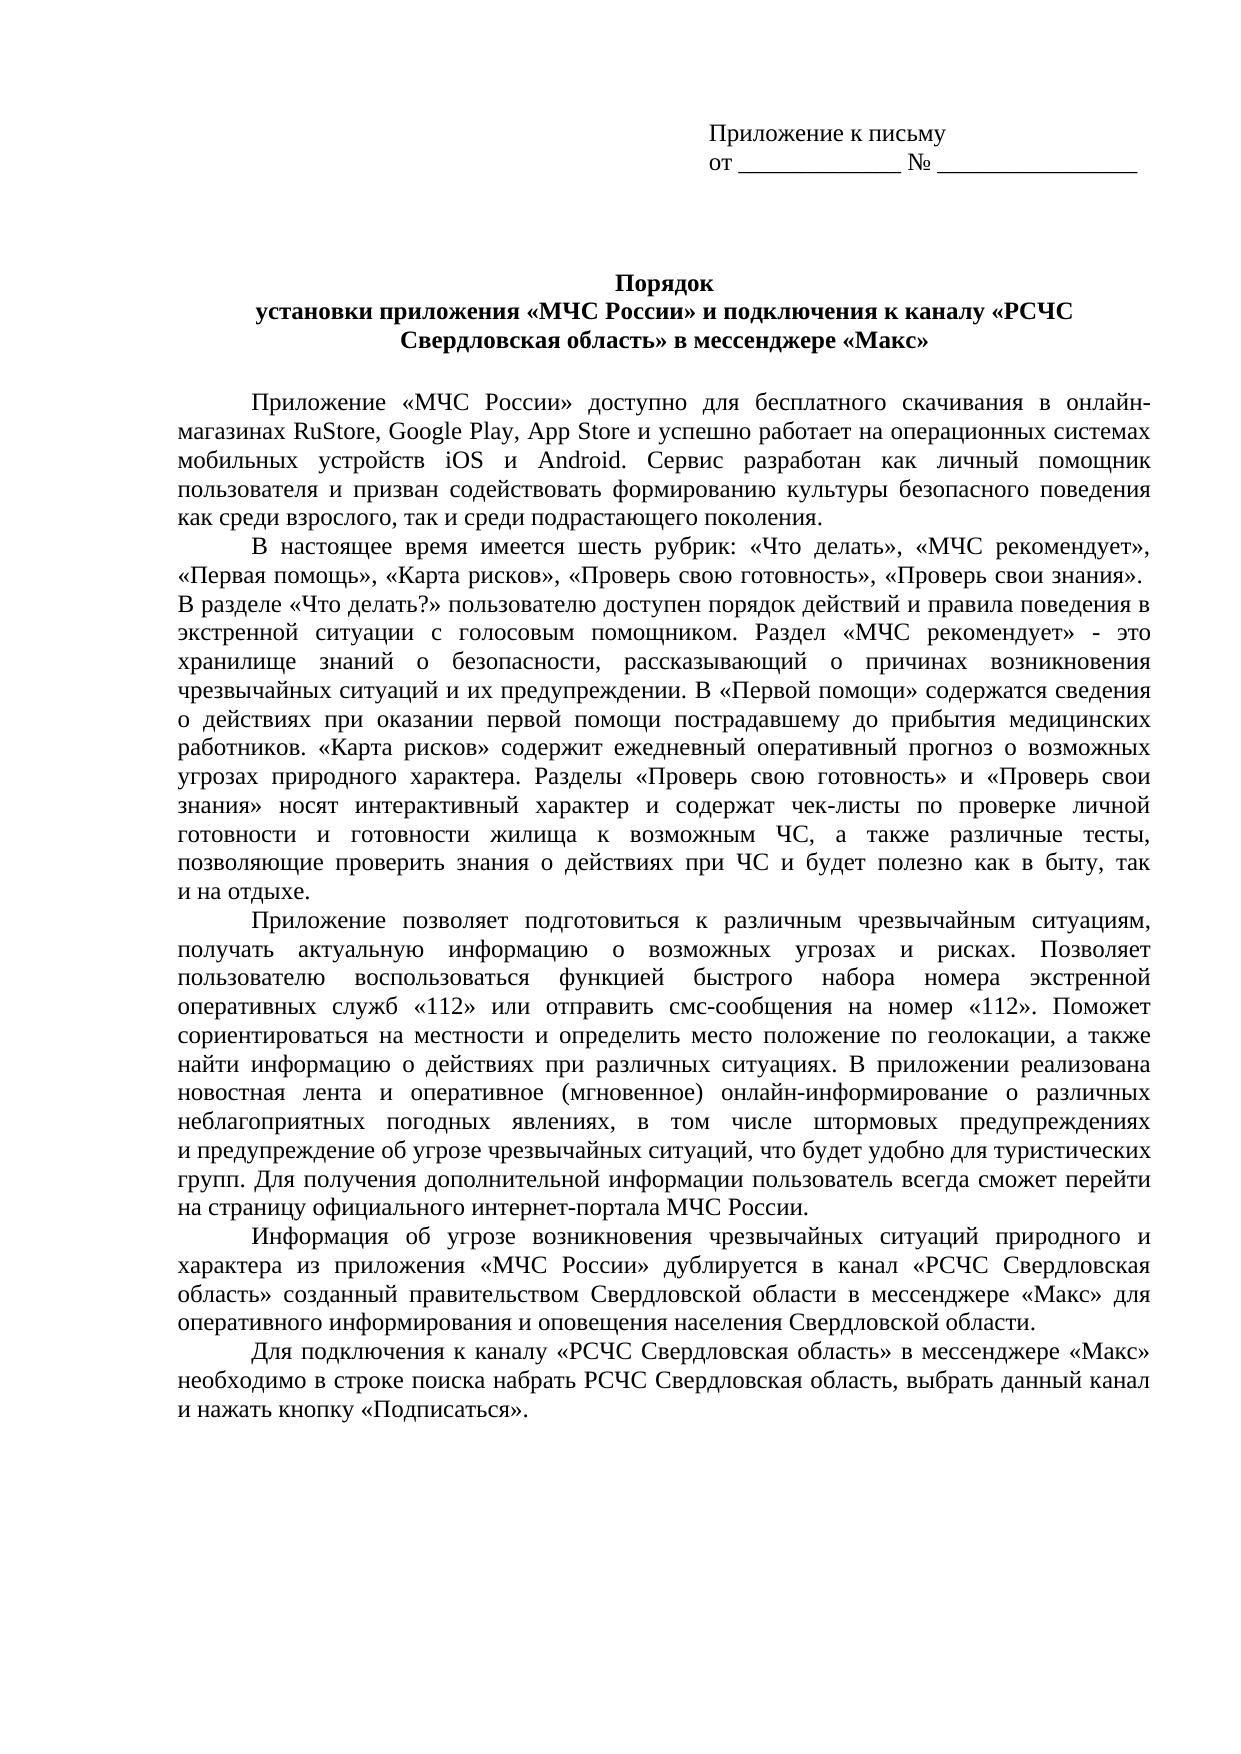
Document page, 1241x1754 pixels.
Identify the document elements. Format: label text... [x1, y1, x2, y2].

text Для подключения к каналу «РСЧС Свердловская область» в мессенджере «Макс» необходимо в строке поиска набрать РСЧС Свердловская область, выбрать данный канал и нажать кнопку «Подписаться». [177, 1336, 1152, 1422]
text Приложение «МЧС России» доступно для бесплатного скачивания в онлайн-магазинах RuStore, Google Play, App Store и успешно работает на операционных системах мобильных устройств iOS и Android. Сервис разработан как личный помощник пользователя и призван содействовать формированию культуры безопасного поведения как среди взрослого, так и среди подрастающего поколения. [177, 387, 1152, 531]
text В настоящее время имеется шесть рубрик: «Что делать», «МЧС рекомендует», «Первая помощь», «Карта рисков», «Проверь свою готовность», «Проверь свои знания». В разделе «Что делать?» пользователю доступен порядок действий и правила поведения в экстренной ситуации с голосовым помощником. Раздел «МЧС рекомендует» - это хранилище знаний о безопасности, рассказывающий о причинах возникновения чрезвычайных ситуаций и их предупреждении. В «Первой помощи» содержатся сведения о действиях при оказании первой помощи пострадавшему до прибытия медицинских работников. «Карта рисков» содержит ежедневный оперативный прогноз о возможных угрозах природного характера. Разделы «Проверь свою готовность» и «Проверь свои знания» носят интерактивный характер и содержат чек-листы по проверке личной готовности и готовности жилища к возможным ЧС, а также различные тесты, позволяющие проверить знания о действиях при ЧС и будет полезно как в быту, так и на отдыхе. [177, 531, 1152, 905]
text Порядок [177, 268, 1152, 296]
text Приложение позволяет подготовиться к различным чрезвычайным ситуациям, получать актуальную информацию о возможных угрозах и рисках. Позволяет пользователю воспользоваться функцией быстрого набора номера экстренной оперативных служб «112» или отправить смс-сообщения на номер «112». Поможет сориентироваться на местности и определить место положение по геолокации, а также найти информацию о действиях при различных ситуациях. В приложении реализована новостная лента и оперативное (мгновенное) онлайн-информирование о различных неблагоприятных погодных явлениях, в том числе штормовых предупреждениях и предупреждение об угрозе чрезвычайных ситуаций, что будет удобно для туристических групп. Для получения дополнительной информации пользователь всегда сможет перейти на страницу официального интернет-портала МЧС России. [177, 905, 1152, 1221]
text Информация об угрозе возникновения чрезвычайных ситуаций природного и характера из приложения «МЧС России» дублируется в канал «РСЧС Свердловская область» созданный правительством Свердловской области в мессенджере «Макс» для оперативного информирования и оповещения населения Свердловской области. [177, 1221, 1152, 1336]
text Приложение к письму [177, 118, 1152, 147]
text от _____________ № ________________ [177, 147, 1152, 176]
text установки приложения «МЧС России» и подключения к каналу «РСЧС Свердловская область» в мессенджере «Макс» [177, 296, 1152, 354]
